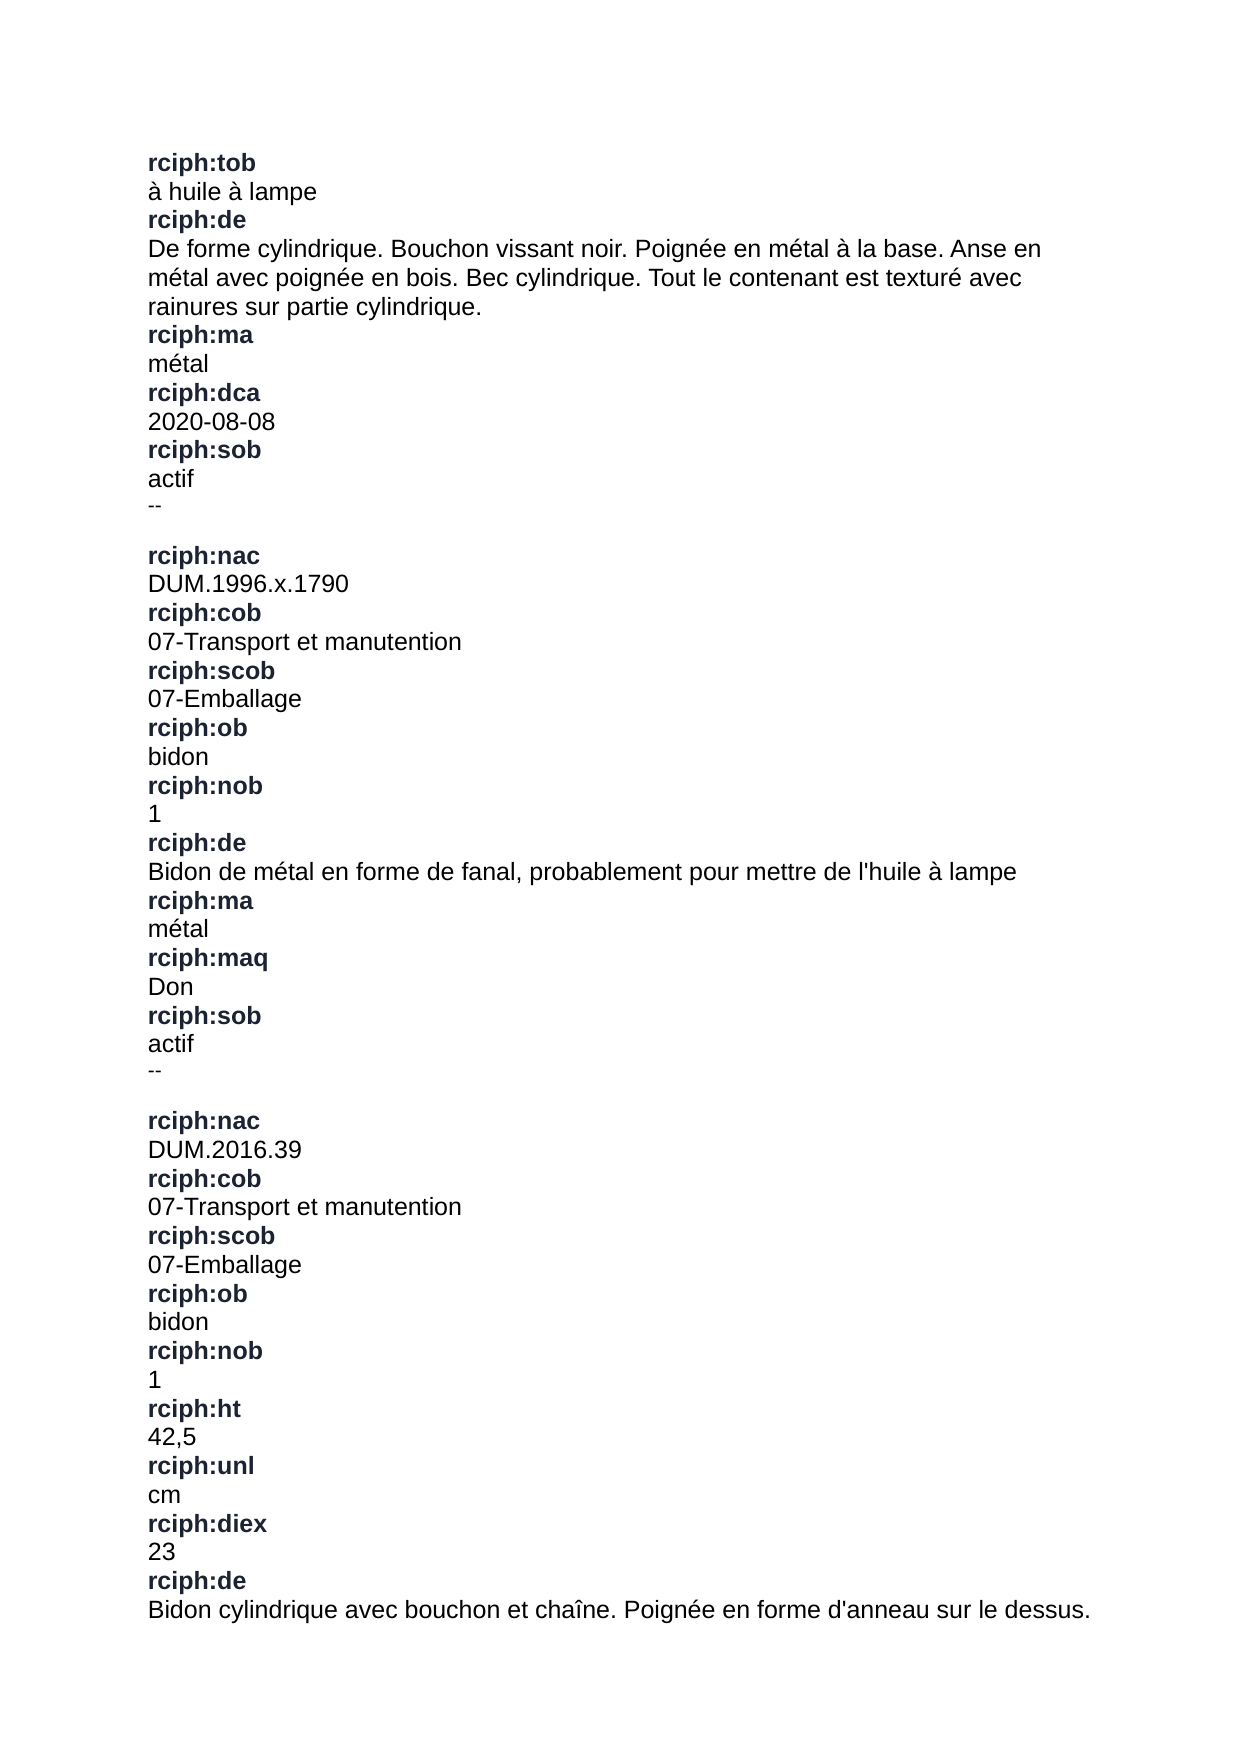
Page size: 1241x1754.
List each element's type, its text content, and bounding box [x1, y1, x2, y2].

text DUM.2016.39 [148, 1135, 1092, 1163]
text rciph:nac [148, 541, 1092, 569]
text rciph:dca [148, 378, 1092, 406]
text à huile à lampe [148, 176, 1092, 205]
text rciph:nob [148, 771, 1092, 799]
text 1 [148, 1365, 1092, 1393]
text rciph:de [148, 1566, 1092, 1595]
text De forme cylindrique. Bouchon vissant noir. Poignée en métal à la base. Anse en métal avec poignée en bois. Bec cylindrique. Tout le contenant est texturé avec rainures sur partie cylindrique. [148, 234, 1092, 320]
text rciph:ob [148, 1278, 1092, 1307]
text rciph:cob [148, 598, 1092, 627]
text rciph:sob [148, 435, 1092, 464]
text métal [148, 914, 1092, 943]
text 42,5 [148, 1422, 1092, 1451]
text rciph:ht [148, 1393, 1092, 1422]
text rciph:scob [148, 656, 1092, 684]
text rciph:unl [148, 1451, 1092, 1480]
text rciph:tob [148, 148, 1092, 176]
text rciph:cob [148, 1163, 1092, 1192]
text Bidon cylindrique avec bouchon et chaîne. Poignée en forme d'anneau sur le dessus. [148, 1595, 1092, 1623]
text 07-Emballage [148, 684, 1092, 713]
text 07-Transport et manutention [148, 1192, 1092, 1221]
text Bidon de métal en forme de fanal, probablement pour mettre de l'huile à lampe [148, 857, 1092, 886]
text actif [148, 1029, 1092, 1058]
text cm [148, 1480, 1092, 1508]
text rciph:ma [148, 886, 1092, 914]
text rciph:de [148, 205, 1092, 234]
text rciph:diex [148, 1508, 1092, 1537]
text rciph:nob [148, 1336, 1092, 1365]
text 1 [148, 799, 1092, 828]
text rciph:sob [148, 1001, 1092, 1029]
text rciph:scob [148, 1221, 1092, 1250]
text 23 [148, 1537, 1092, 1566]
text rciph:nac [148, 1106, 1092, 1135]
text DUM.1996.x.1790 [148, 569, 1092, 598]
text rciph:ob [148, 713, 1092, 742]
text bidon [148, 742, 1092, 771]
text 07-Transport et manutention [148, 627, 1092, 656]
text -- [148, 1058, 1092, 1082]
text -- [148, 493, 1092, 517]
text métal [148, 349, 1092, 378]
text rciph:ma [148, 320, 1092, 349]
text bidon [148, 1307, 1092, 1336]
text 2020-08-08 [148, 406, 1092, 435]
text rciph:maq [148, 943, 1092, 972]
text rciph:de [148, 828, 1092, 857]
text 07-Emballage [148, 1250, 1092, 1278]
text actif [148, 464, 1092, 493]
text Don [148, 972, 1092, 1001]
